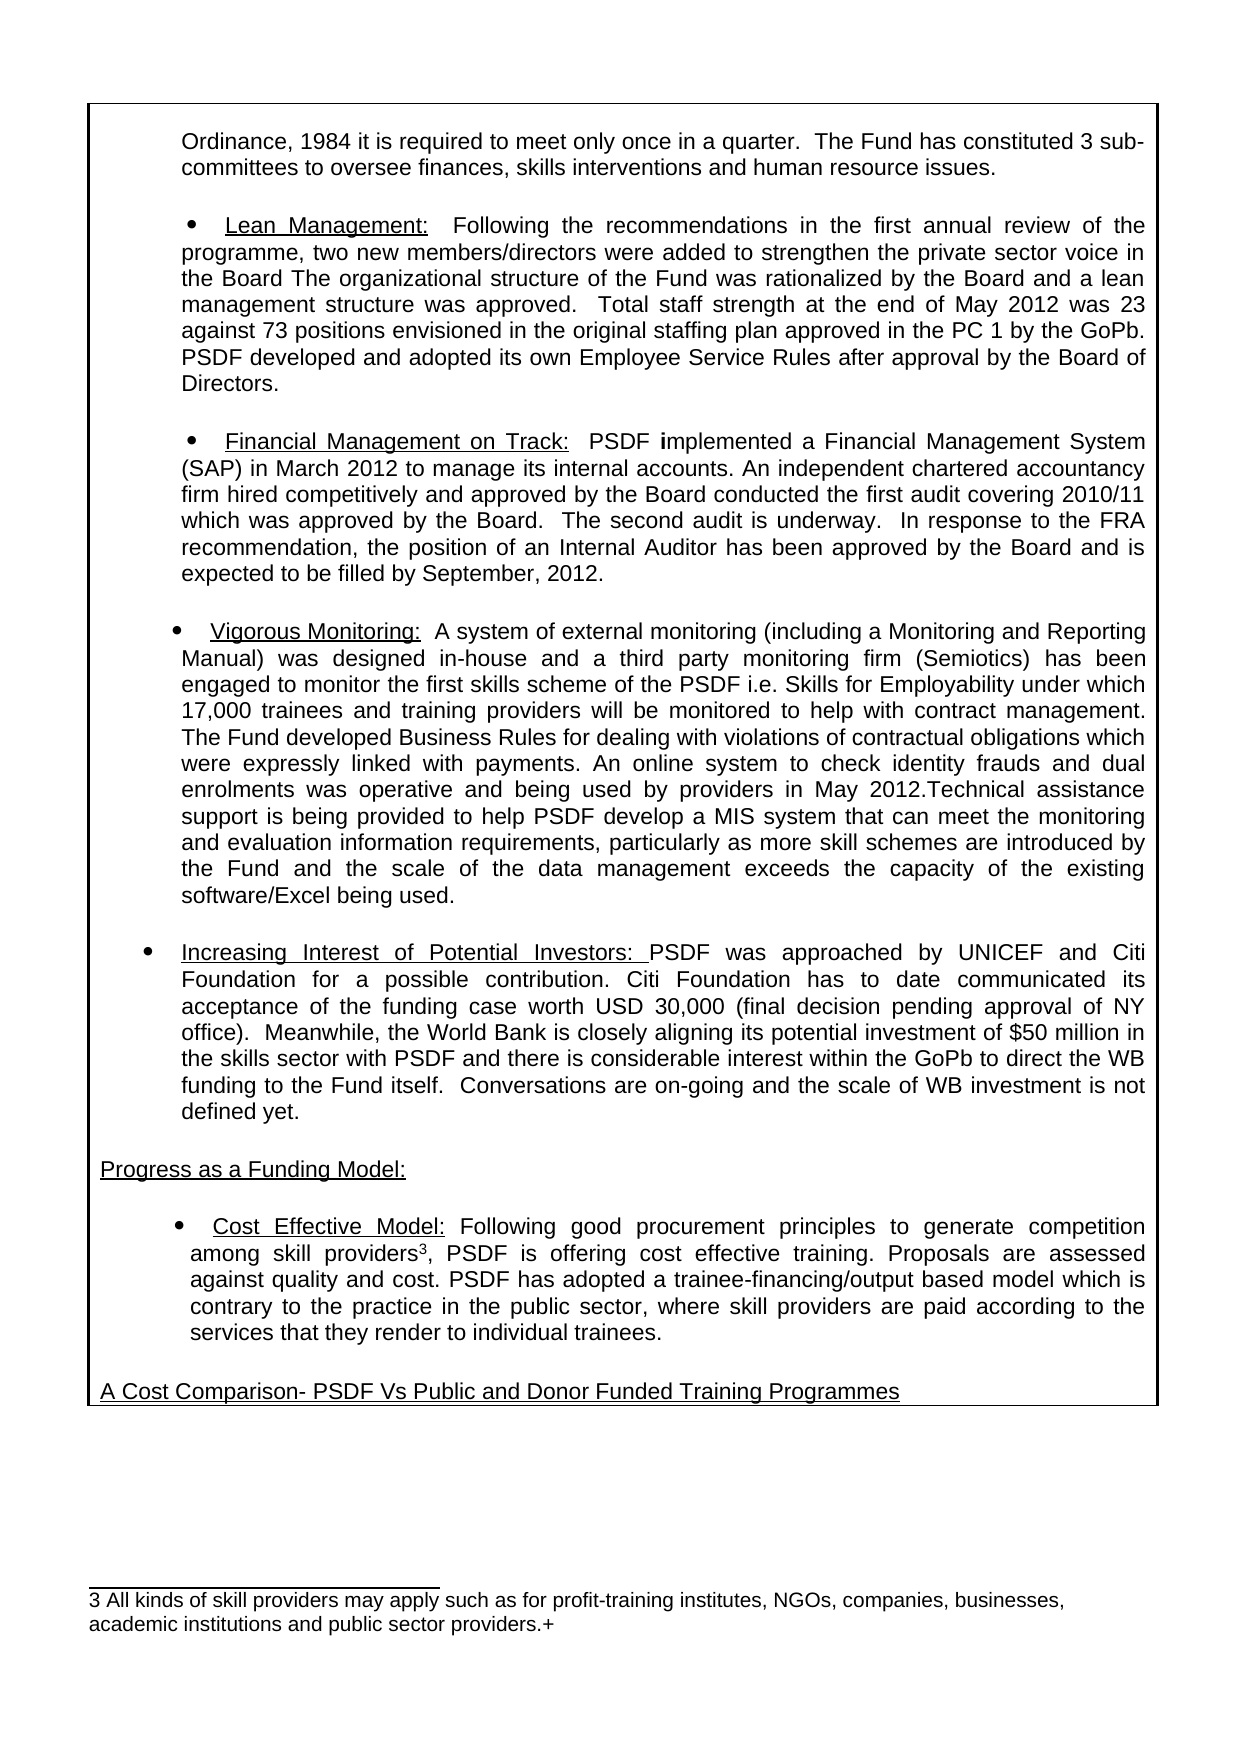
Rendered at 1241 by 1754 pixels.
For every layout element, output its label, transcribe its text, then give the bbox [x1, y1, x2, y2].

table_cell Ordinance, 1984 it is required to meet only once in a quarter. The Fund has constituted 3 sub-committees to oversee finances, skills interventions and human resource issues. Lean Management: Following the recommendations in the first annual review of the programme, two new members/directors were added to strengthen the private sector voice in the Board The organizational structure of the Fund was rationalized by the Board and a lean management structure was approved. Total staff strength at the end of May 2012 was 23 against 73 positions envisioned in the original staffing plan approved in the PC 1 by the GoPb. PSDF developed and adopted its own Employee Service Rules after approval by the Board of Directors. Financial Management on Track: PSDF implemented a Financial Management System (SAP) in March 2012 to manage its internal accounts. An independent chartered accountancy firm hired competitively and approved by the Board conducted the first audit covering 2010/11 which was approved by the Board. The second audit is underway. In response to the FRA recommendation, the position of an Internal Auditor has been approved by the Board and is expected to be filled by September, 2012. Vigorous Monitoring: A system of external monitoring (including a Monitoring and Reporting Manual) was designed in-house and a third party monitoring firm (Semiotics) has been engaged to monitor the first skills scheme of the PSDF i.e. Skills for Employability under which 17,000 trainees and training providers will be monitored to help with contract management. The Fund developed Business Rules for dealing with violations of contractual obligations which were expressly linked with payments. An online system to check identity frauds and dual enrolments was operative and being used by providers in May 2012.Technical assistance support is being provided to help PSDF develop a MIS system that can meet the monitoring and evaluation information requirements, particularly as more skill schemes are introduced by the Fund and the scale of the data management exceeds the capacity of the existing software/Excel being used. Increasing Interest of Potential Investors: PSDF was approached by UNICEF and Citi Foundation for a possible contribution. Citi Foundation has to date communicated its acceptance of the funding case worth USD 30,000 (final decision pending approval of NY office). Meanwhile, the World Bank is closely aligning its potential investment of $50 million in the skills sector with PSDF and there is considerable interest within the GoPb to direct the WB funding to the Fund itself. Conversations are on-going and the scale of WB investment is not defined yet. Progress as a Funding Model: Cost Effective Model: Following good procurement principles to generate competition among skill providers, PSDF is offering cost effective training. Proposals are assessed against quality and cost. PSDF has adopted a trainee-financing/output based model which is contrary to the practice in the public sector, where skill providers are paid according to the services that they render to individual trainees. A Cost Comparison- PSDF Vs Public and Donor Funded Training Programmes [90, 104, 1156, 1404]
